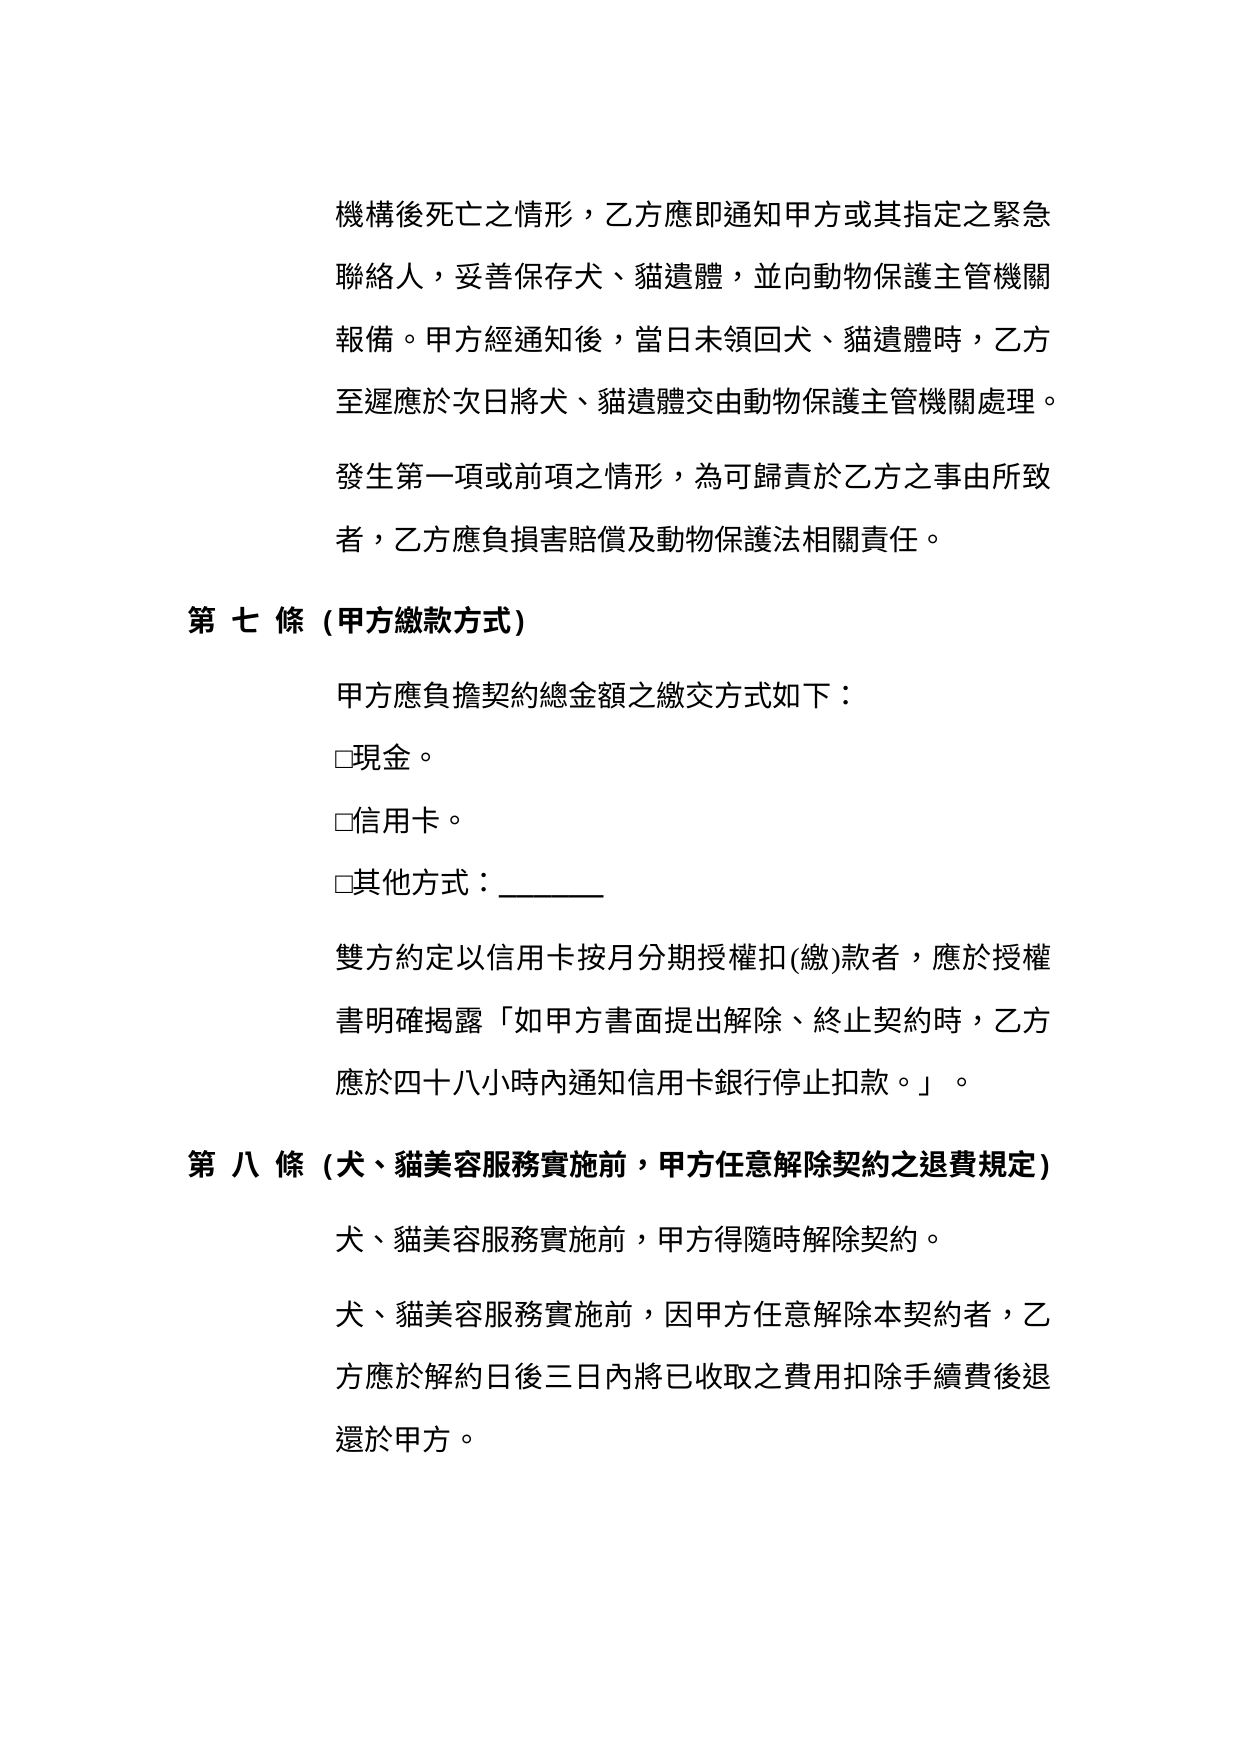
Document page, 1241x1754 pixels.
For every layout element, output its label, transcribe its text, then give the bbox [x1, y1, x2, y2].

text 第 七 條 (甲方繳款方式) [187, 577, 1053, 639]
text □現金。 [335, 714, 1053, 777]
text 第 八 條 (犬、貓美容服務實施前，甲方任意解除契約之退費規定) [187, 1121, 1091, 1183]
text 雙方約定以信用卡按月分期授權扣(繳)款者，應於授權書明確揭露「如甲方書面提出解除、終止契約時，乙方應於四十八小時內通知信用卡銀行停止扣款。」。 [335, 914, 1053, 1102]
text 犬、貓美容服務實施前，因甲方任意解除本契約者，乙方應於解約日後三日內將已收取之費用扣除手續費後退還於甲方。 [335, 1271, 1053, 1458]
text 犬、貓美容服務實施前，甲方得隨時解除契約。 [335, 1196, 1053, 1258]
text □信用卡。 [335, 777, 1053, 839]
text 甲方應負擔契約總金額之繳交方式如下： [335, 652, 1053, 714]
text □其他方式：______ [335, 839, 1053, 902]
text 犬、貓於美容服務期間死亡，或有經乙方送往獸醫診療機構後死亡之情形，乙方應即通知甲方或其指定之緊急聯絡人，妥善保存犬、貓遺體，並向動物保護主管機關報備。甲方經通知後，當日未領回犬、貓遺體時，乙方至遲應於次日將犬、貓遺體交由動物保護主管機關處理。 [335, 171, 1053, 421]
text 發生第一項或前項之情形，為可歸責於乙方之事由所致者，乙方應負損害賠償及動物保護法相關責任。 [335, 433, 1053, 558]
